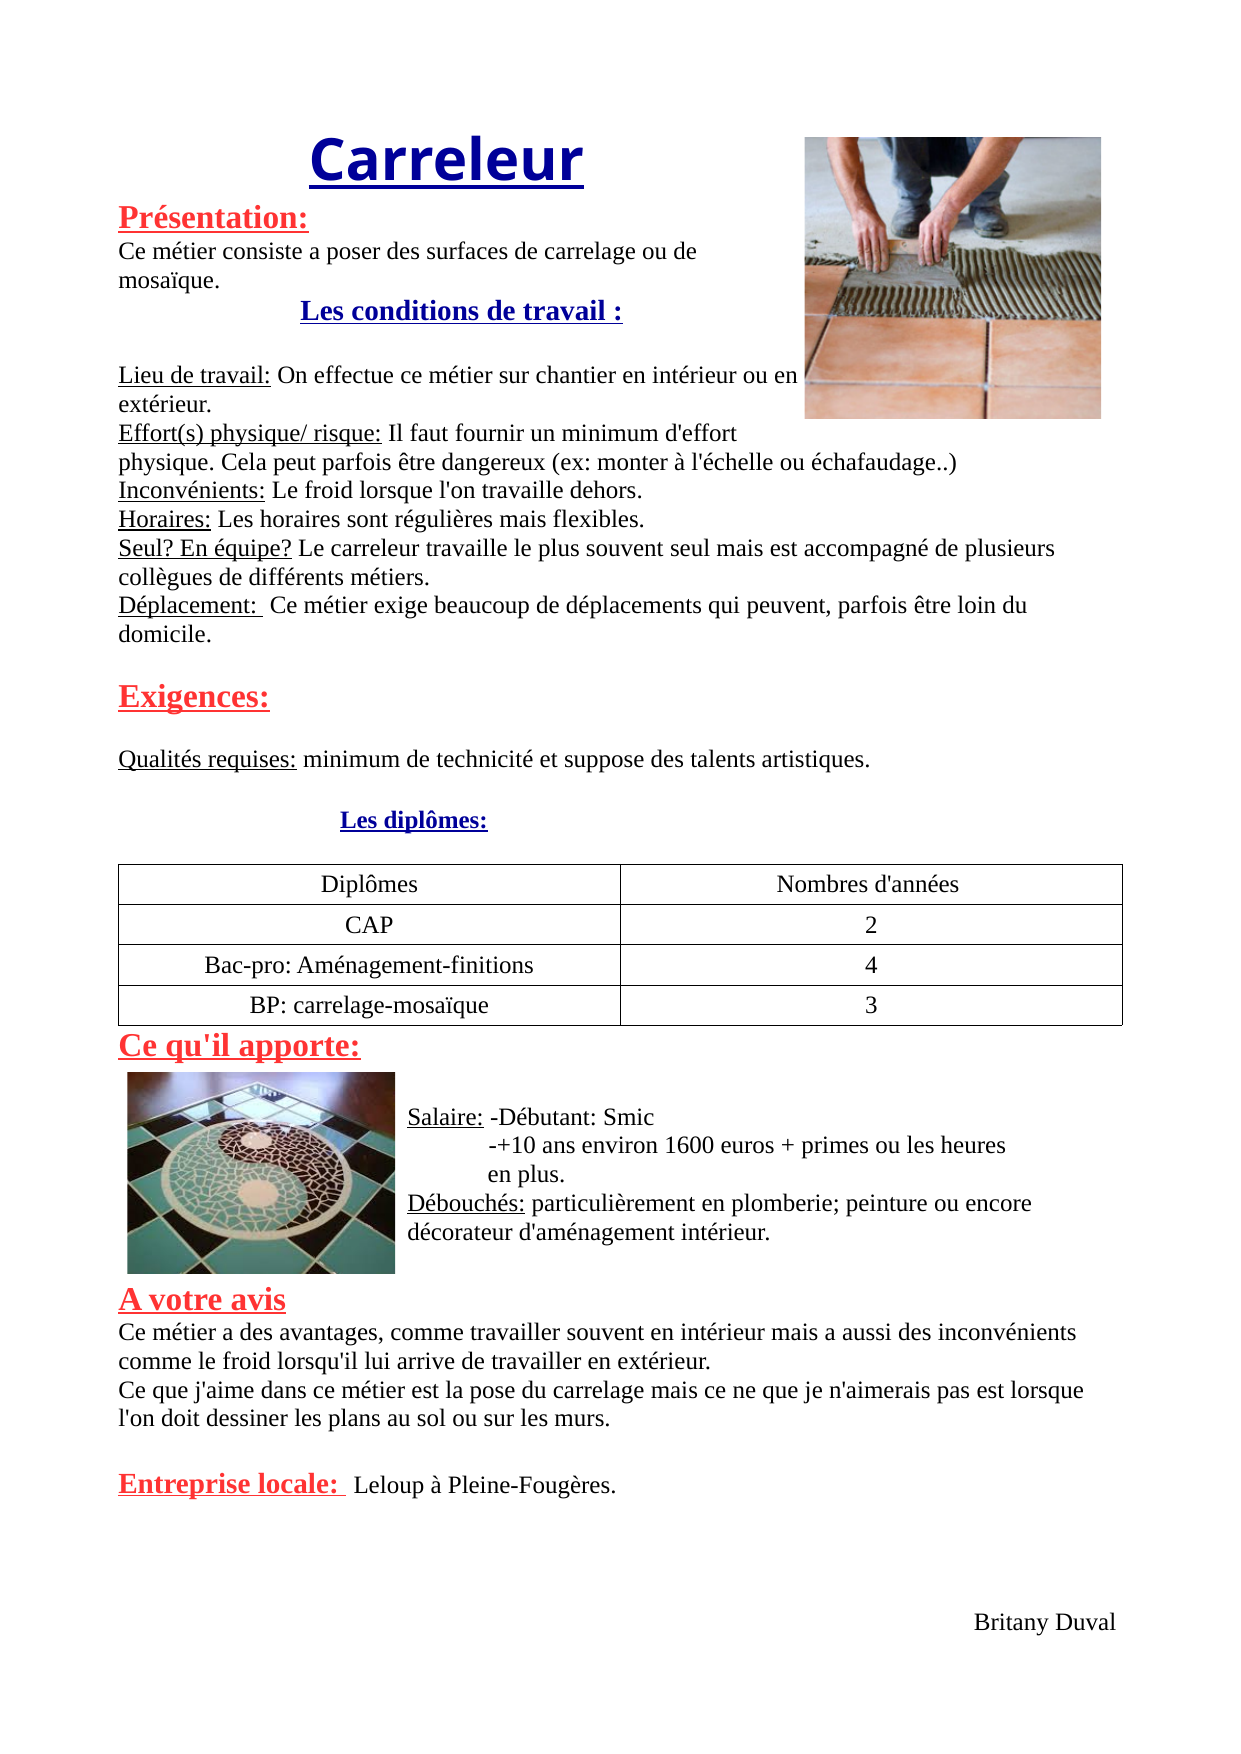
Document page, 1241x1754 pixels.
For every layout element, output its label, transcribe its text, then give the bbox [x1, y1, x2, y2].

text -+10 ans environ 1600 euros + primes ou les heures en plus. [396, 1130, 1122, 1188]
text [1102, 293, 1122, 327]
text Entreprise locale: Leloup à Pleine-Fougères. [118, 1466, 1122, 1499]
text Ce métier consiste a poser des surfaces de carrelage ou de mosaïque. [118, 236, 804, 293]
table_cell 4 [621, 945, 1122, 984]
text Présentation: [118, 198, 804, 236]
text Lieu de travail: On effectue ce métier sur chantier en intérieur ou en extérieur. [118, 361, 804, 418]
text Ce que j'aime dans ce métier est la pose du carrelage mais ce ne que je n'aimerais pas est lorsque l'on doit dessiner les plans au sol ou sur les murs. [118, 1375, 1122, 1432]
table_cell 3 [621, 986, 1122, 1025]
text Effort(s) physique/ risque: Il faut fournir un minimum d'effort physique. Cela peut parfois être dangereux (ex: monter à l'échelle ou échafaudage..) [118, 418, 1122, 476]
text Inconvénients: Le froid lorsque l'on travaille dehors. [118, 476, 1122, 504]
text Déplacement: Ce métier exige beaucoup de déplacements qui peuvent, parfois être loin du domicile. [118, 591, 1122, 648]
table_header Nombres d'années [621, 865, 1122, 904]
text Salaire: -Débutant: Smic [396, 1102, 1122, 1130]
table_cell CAP [119, 905, 620, 944]
picture [804, 137, 1102, 419]
text Les diplômes: [118, 801, 1122, 835]
text Exigences: [118, 677, 1122, 715]
text A votre avis [118, 1279, 1122, 1317]
text Qualités requises: minimum de technicité et suppose des talents artistiques. [118, 744, 1122, 773]
table_header Diplômes [119, 865, 620, 904]
table_cell BP: carrelage-mosaïque [119, 986, 620, 1025]
text Débouchés: particulièrement en plomberie; peinture ou encore décorateur d'aménagement intérieur. [396, 1188, 1122, 1245]
text Horaires: Les horaires sont régulières mais flexibles. [118, 504, 1122, 533]
picture [127, 1072, 396, 1274]
text Seul? En équipe? Le carreleur travaille le plus souvent seul mais est accompagné de plusieurs collègues de différents métiers. [118, 533, 1122, 591]
text Ce qu'il apporte: [118, 1026, 1122, 1063]
text [1102, 198, 1122, 236]
text Les conditions de travail : [118, 293, 804, 327]
table_cell Bac-pro: Aménagement-finitions [119, 945, 620, 984]
table_cell 2 [621, 905, 1122, 944]
text Carreleur [118, 118, 1122, 198]
text Ce métier a des avantages, comme travailler souvent en intérieur mais a aussi des inconvénients comme le froid lorsqu'il lui arrive de travailler en extérieur. [118, 1317, 1122, 1375]
